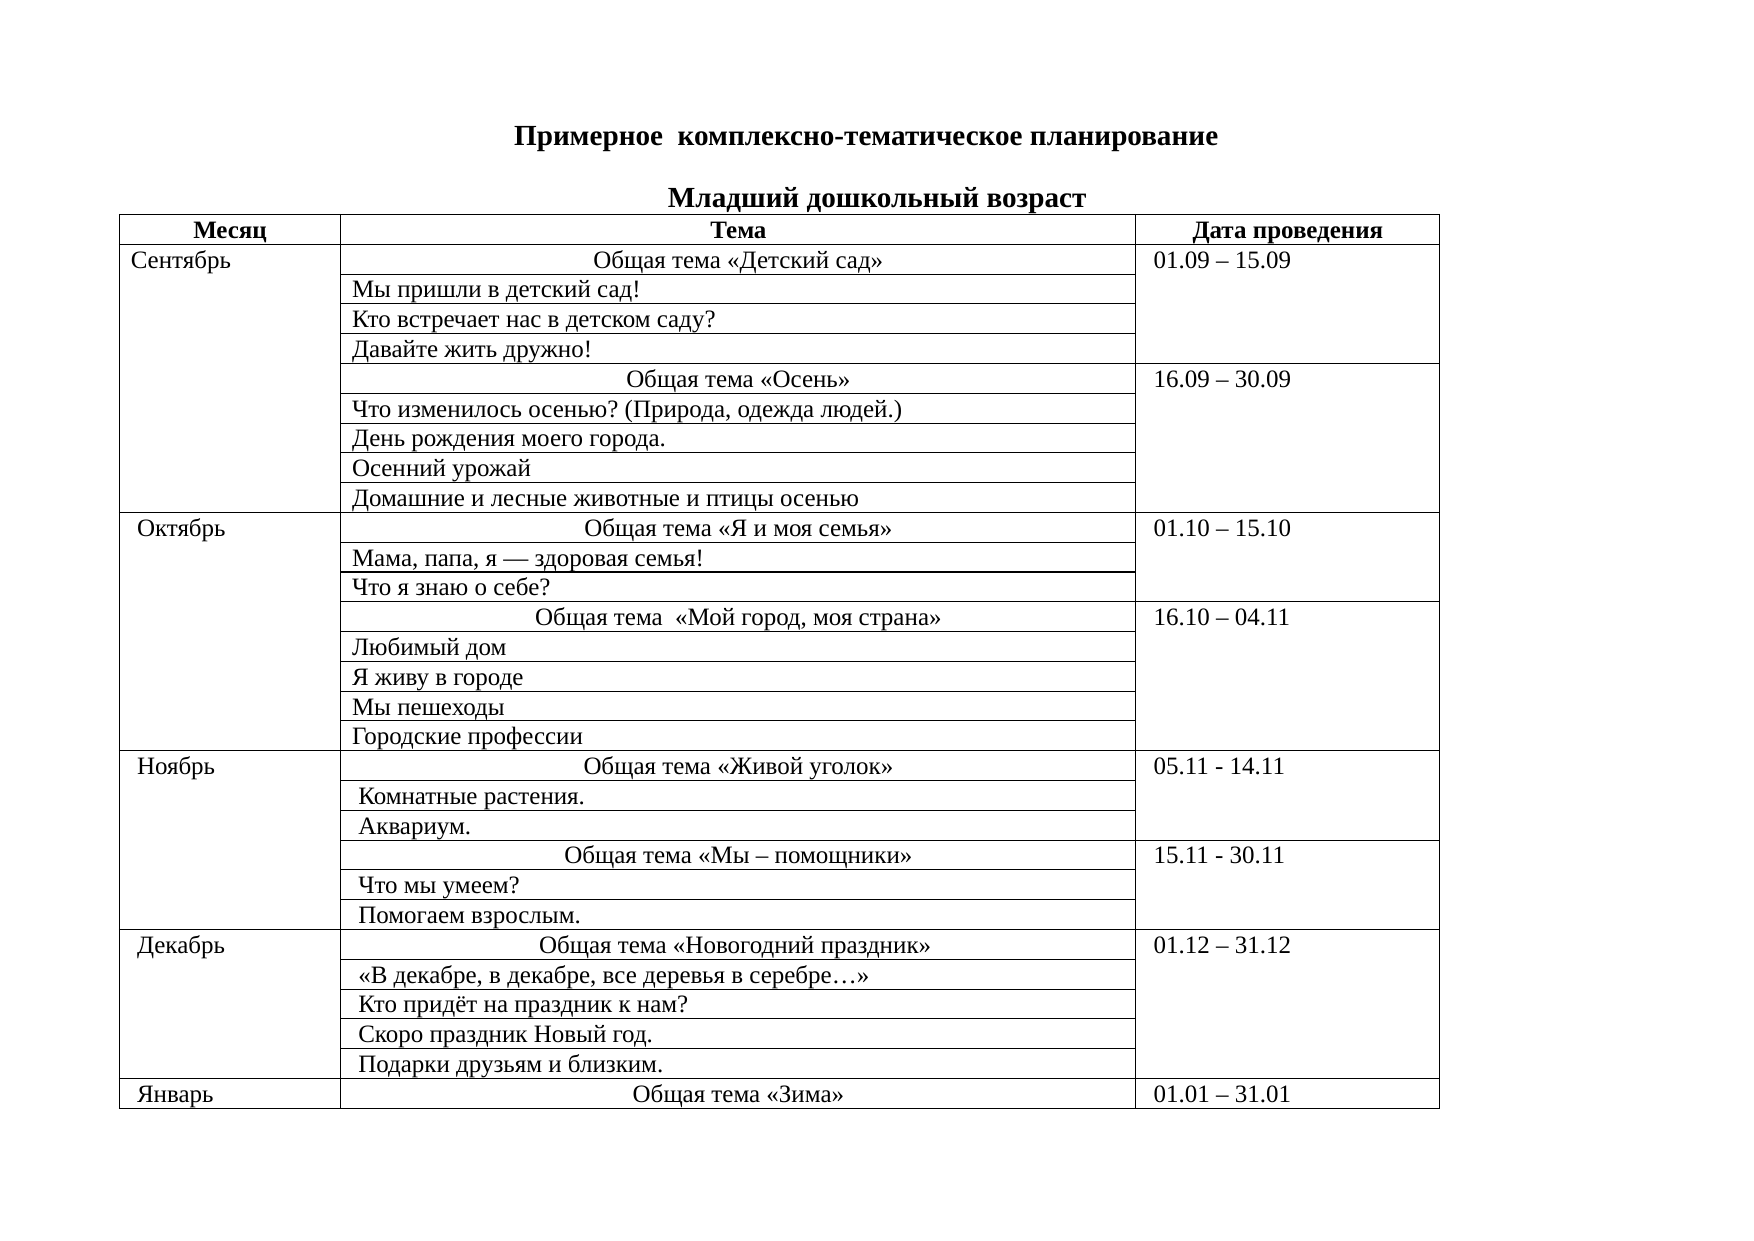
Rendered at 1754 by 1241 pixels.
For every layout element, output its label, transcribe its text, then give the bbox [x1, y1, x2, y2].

table_cell Январь [120, 1079, 340, 1108]
table_cell День рождения моего города. [341, 424, 1135, 452]
table_cell Общая тема «Я и моя семья» [341, 513, 1135, 542]
table_cell Помогаем взрослым. [341, 900, 1135, 929]
table_header Тема [341, 215, 1135, 244]
table_header Месяц [120, 215, 340, 244]
table_cell Октябрь [120, 513, 340, 750]
table_cell 01.12 – 31.12 [1136, 930, 1439, 1078]
table_cell Кто встречает нас в детском саду? [341, 304, 1135, 333]
table_cell 15.11 - 30.11 [1136, 841, 1439, 929]
table_cell Общая тема «Живой уголок» [341, 751, 1135, 780]
table_cell Городские профессии [341, 721, 1135, 750]
table_cell Сентябрь [120, 245, 340, 512]
table_cell Любимый дом [341, 632, 1135, 661]
table_cell Кто придёт на праздник к нам? [341, 990, 1135, 1018]
text Младший дошкольный возраст [118, 180, 1636, 214]
table_cell Мама, папа, я — здоровая семья! [341, 543, 1135, 571]
table_cell Общая тема «Детский сад» [341, 245, 1135, 273]
table_cell Давайте жить дружно! [341, 334, 1135, 363]
table_cell 01.09 – 15.09 [1136, 245, 1439, 363]
table_cell 05.11 - 14.11 [1136, 751, 1439, 839]
table_cell Общая тема «Зима» [341, 1079, 1135, 1108]
table_cell Что мы умеем? [341, 870, 1135, 899]
table_cell Я живу в городе [341, 662, 1135, 691]
text Примерное комплексно-тематическое планирование [118, 118, 1636, 152]
table_cell Мы пешеходы [341, 692, 1135, 720]
table_cell Ноябрь [120, 751, 340, 929]
table_cell Что изменилось осенью? (Природа, одежда людей.) [341, 394, 1135, 422]
table_cell 01.01 – 31.01 [1136, 1079, 1439, 1108]
table_cell Мы пришли в детский сад! [341, 275, 1135, 303]
table_cell Комнатные растения. [341, 781, 1135, 810]
table_cell Общая тема «Новогодний праздник» [341, 930, 1135, 959]
table_cell Общая тема «Осень» [341, 364, 1135, 393]
table_cell Аквариум. [341, 811, 1135, 839]
table_cell Общая тема «Мы – помощники» [341, 841, 1135, 869]
table_cell Домашние и лесные животные и птицы осенью [341, 483, 1135, 512]
table_cell Осенний урожай [341, 453, 1135, 482]
table_cell Подарки друзьям и близким. [341, 1049, 1135, 1078]
table_cell Что я знаю о себе? [341, 573, 1135, 601]
table_cell 16.10 – 04.11 [1136, 602, 1439, 750]
table_cell Скоро праздник Новый год. [341, 1019, 1135, 1048]
table_cell Общая тема «Мой город, моя страна» [341, 602, 1135, 631]
table_header Дата проведения [1136, 215, 1439, 244]
table_cell 01.10 – 15.10 [1136, 513, 1439, 601]
table_cell 16.09 – 30.09 [1136, 364, 1439, 512]
table_cell «В декабре, в декабре, все деревья в серебре…» [341, 960, 1135, 988]
table_cell Декабрь [120, 930, 340, 1078]
